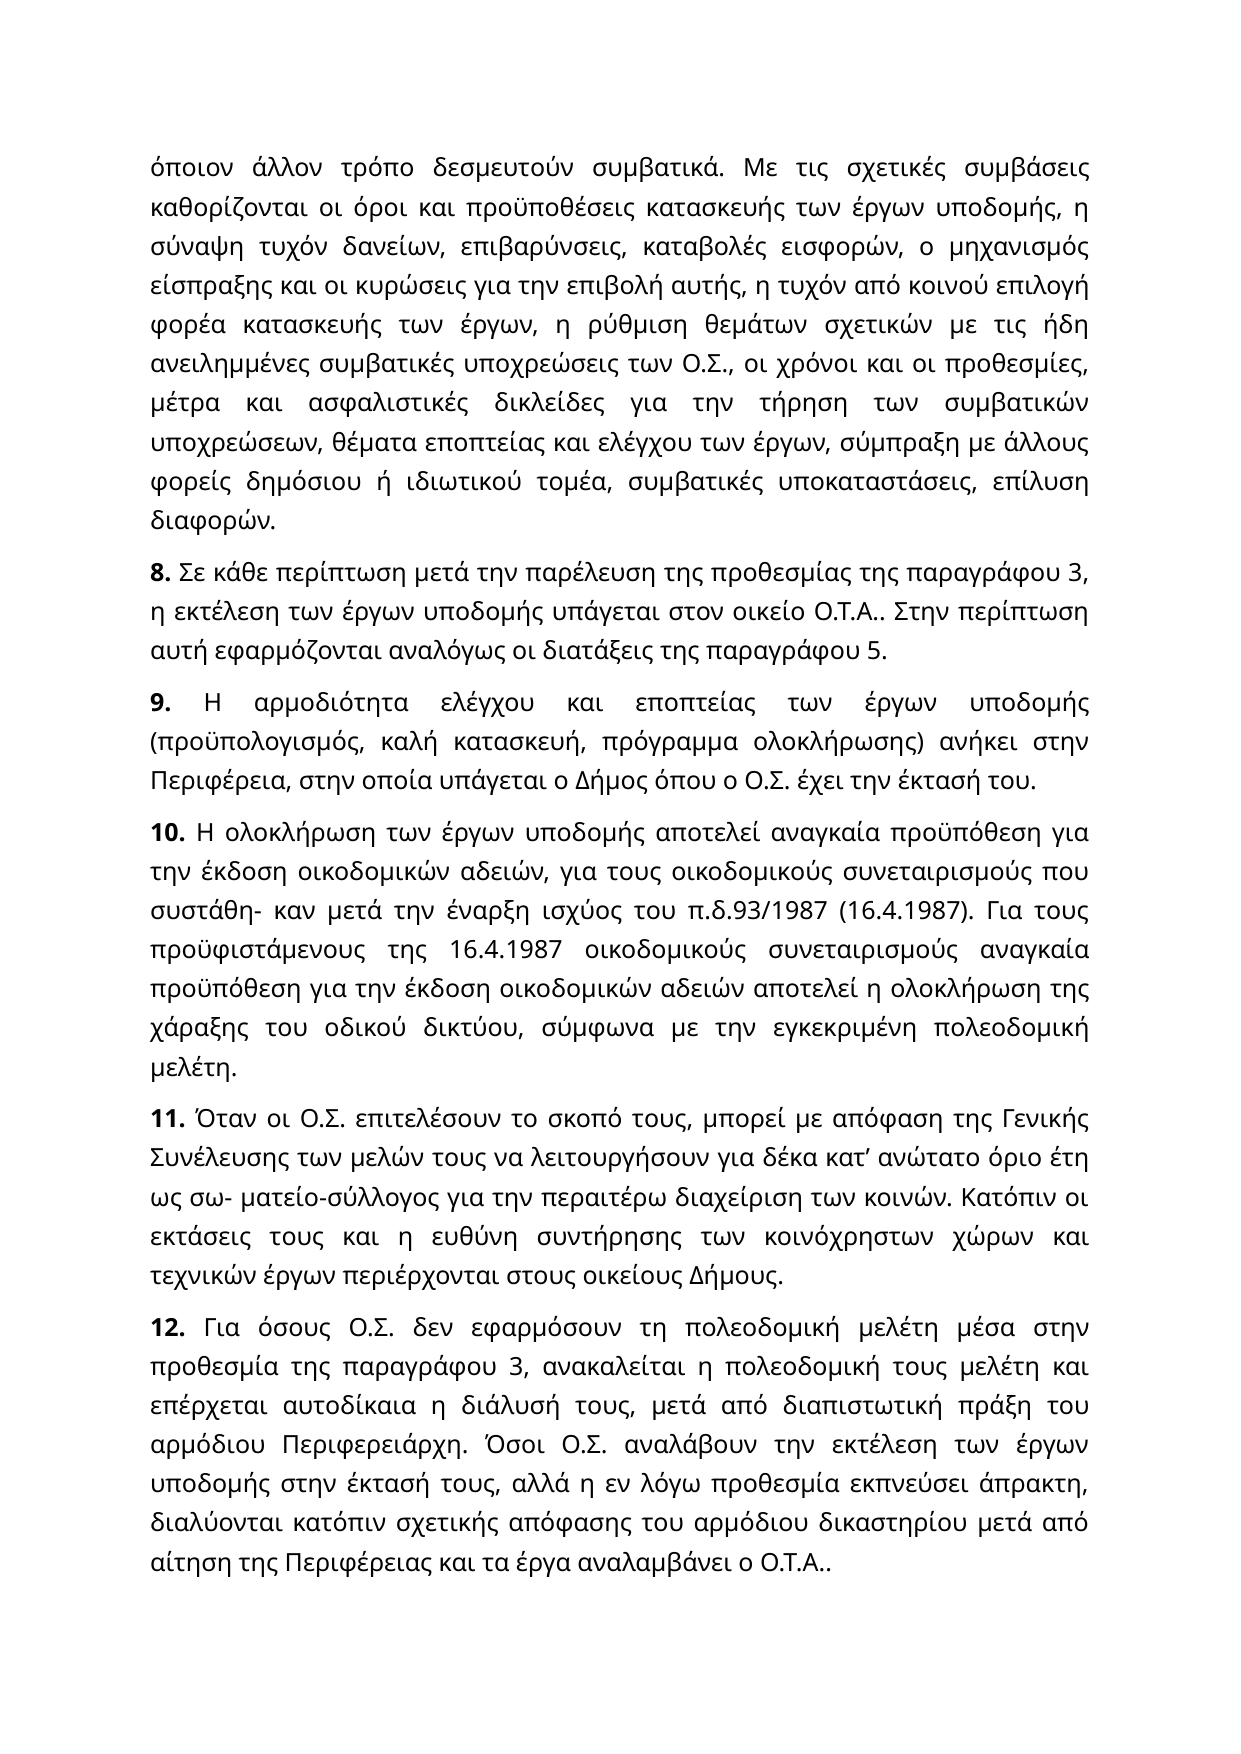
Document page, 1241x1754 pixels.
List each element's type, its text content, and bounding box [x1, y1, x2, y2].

text 8. Σε κάθε περίπτωση μετά την παρέλευση της προθεσμίας της παραγράφου 3, η εκτέλεση των έργων υποδομής υπάγεται στον οικείο Ο.Τ.Α.. Στην περίπτωση αυτή εφαρμόζονται αναλόγως οι διατάξεις της παραγράφου 5. [150, 554, 1090, 667]
text 9. Η αρμοδιότητα ελέγχου και εποπτείας των έργων υποδομής (προϋπολογισμός, καλή κατασκευή, πρόγραμμα ολοκλήρωσης) ανήκει στην Περιφέρεια, στην οποία υπάγεται ο Δήμος όπου ο Ο.Σ. έχει την έκτασή του. [150, 684, 1090, 797]
text 10. Η ολοκλήρωση των έργων υποδομής αποτελεί αναγκαία προϋπόθεση για την έκδοση οικοδομικών αδειών, για τους οικοδομικούς συνεταιρισμούς που συστάθη- καν μετά την έναρξη ισχύος του π.δ.93/1987 (16.4.1987). Για τους προϋφιστάμενους της 16.4.1987 οικοδομικούς συνεταιρισμούς αναγκαία προϋπόθεση για την έκδοση οικοδομικών αδειών αποτελεί η ολοκλήρωση της χάραξης του οδικού δικτύου, σύμφωνα με την εγκεκριμένη πολεοδομική μελέτη. [150, 814, 1090, 1083]
text 11. Όταν οι Ο.Σ. επιτελέσουν το σκοπό τους, μπορεί με απόφαση της Γενικής Συνέλευσης των μελών τους να λειτουργήσουν για δέκα κατ’ ανώτατο όριο έτη ως σω- ματείο-σύλλογος για την περαιτέρω διαχείριση των κοινών. Κατόπιν οι εκτάσεις τους και η ευθύνη συντήρησης των κοινόχρηστων χώρων και τεχνικών έργων περιέρχονται στους οικείους Δήμους. [150, 1101, 1090, 1292]
text 12. Για όσους Ο.Σ. δεν εφαρμόσουν τη πολεοδομική μελέτη μέσα στην προθεσμία της παραγράφου 3, ανακαλείται η πολεοδομική τους μελέτη και επέρχεται αυτοδίκαια η διάλυσή τους, μετά από διαπιστωτική πράξη του αρμόδιου Περιφερειάρχη. Όσοι Ο.Σ. αναλάβουν την εκτέλεση των έργων υποδομής στην έκτασή τους, αλλά η εν λόγω προθεσμία εκπνεύσει άπρακτη, διαλύονται κατόπιν σχετικής απόφασης του αρμόδιου δικαστηρίου μετά από αίτηση της Περιφέρειας και τα έργα αναλαμβάνει ο Ο.Τ.Α.. [150, 1309, 1090, 1578]
text όποιον άλλον τρόπο δεσμευτούν συμβατικά. Με τις σχετικές συμβάσεις καθορίζονται οι όροι και προϋποθέσεις κατασκευής των έργων υποδομής, η σύναψη τυχόν δανείων, επιβαρύνσεις, καταβολές εισφορών, ο μηχανισμός είσπραξης και οι κυρώσεις για την επιβολή αυτής, η τυχόν από κοινού επιλογή φορέα κατασκευής των έργων, η ρύθμιση θεμάτων σχετικών με τις ήδη ανειλημμένες συμβατικές υποχρεώσεις των Ο.Σ., οι χρόνοι και οι προθεσμίες, μέτρα και ασφαλιστικές δικλείδες για την τήρηση των συμβατικών υποχρεώσεων, θέματα εποπτείας και ελέγχου των έργων, σύμπραξη με άλλους φορείς δημόσιου ή ιδιωτικού τομέα, συμβατικές υποκαταστάσεις, επίλυση διαφορών. [150, 150, 1090, 537]
